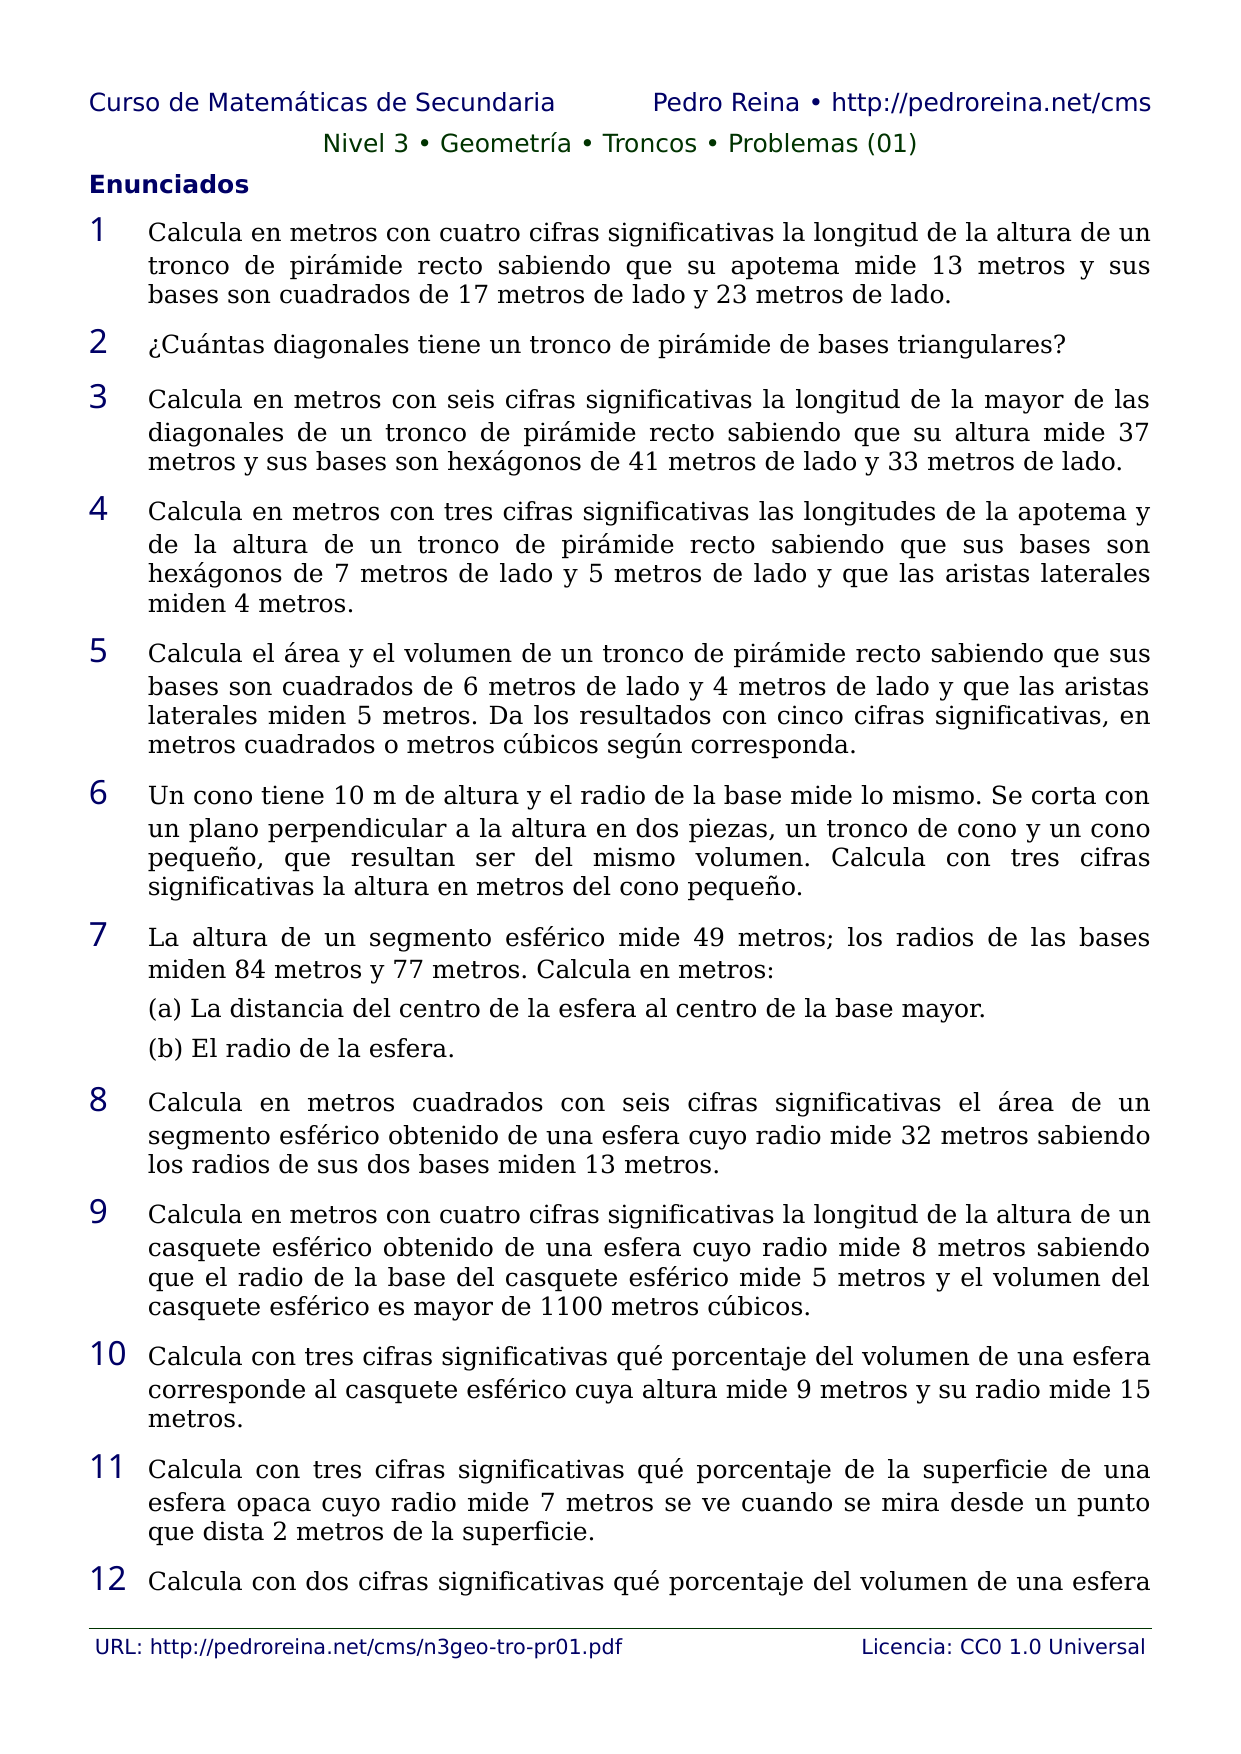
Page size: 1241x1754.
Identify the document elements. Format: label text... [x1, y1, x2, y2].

list Calcula con tres cifras significativas qué porcentaje del volumen de una esfera corresponde al casquete esférico cuya altura mide 9 metros y su radio mide 15 metros. [88, 1330, 1152, 1434]
list Calcula en metros con cuatro cifras significativas la longitud de la altura de un casquete esférico obtenido de una esfera cuyo radio mide 8 metros sabiendo que el radio de la base del casquete esférico mide 5 metros y el volumen del casquete esférico es mayor de 1100 metros cúbicos. [88, 1188, 1152, 1321]
list La altura de un segmento esférico mide 49 metros; los radios de las bases miden 84 metros y 77 metros. Calcula en metros: [88, 910, 1152, 985]
text (a) La distancia del centro de la esfera al centro de la base mayor. [148, 994, 1152, 1023]
list Calcula en metros con seis cifras significativas la longitud de la mayor de las diagonales de un tronco de pirámide recto sabiendo que su altura mide 37 metros y sus bases son hexágonos de 41 metros de lado y 33 metros de lado. [88, 372, 1152, 476]
list ¿Cuántas diagonales tiene un tronco de pirámide de bases triangulares? [88, 318, 1152, 363]
text Curso de Matemáticas de Secundaria Pedro Reina • http://pedroreina.net/cms [88, 88, 1152, 118]
list Calcula con tres cifras significativas qué porcentaje de la superficie de una esfera opaca cuyo radio mide 7 metros se ve cuando se mira desde un punto que dista 2 metros de la superficie. [88, 1443, 1152, 1546]
list Un cono tiene 10 m de altura y el radio de la base mide lo mismo. Se corta con un plano perpendicular a la altura en dos piezas, un tronco de cono y un cono pequeño, que resultan ser del mismo volumen. Calcula con tres cifras significativas la altura en metros del cono pequeño. [88, 768, 1152, 901]
list Calcula en metros con tres cifras significativas las longitudes de la apotema y de la altura de un tronco de pirámide recto sabiendo que sus bases son hexágonos de 7 metros de lado y 5 metros de lado y que las aristas laterales miden 4 metros. [88, 485, 1152, 618]
text (b) El radio de la esfera. [148, 1035, 1152, 1064]
text Enunciados [88, 170, 1152, 199]
list Calcula en metros con cuatro cifras significativas la longitud de la altura de un tronco de pirámide recto sabiendo que su apotema mide 13 metros y sus bases son cuadrados de 17 metros de lado y 23 metros de lado. [88, 206, 1152, 309]
list Calcula en metros cuadrados con seis cifras significativas el área de un segmento esférico obtenido de una esfera cuyo radio mide 32 metros sabiendo los radios de sus dos bases miden 13 metros. [88, 1076, 1152, 1179]
list Calcula con dos cifras significativas qué porcentaje del volumen de una esfera [88, 1555, 1152, 1601]
text Nivel 3 • Geometría • Troncos • Problemas (01) [88, 129, 1152, 159]
list Calcula el área y el volumen de un tronco de pirámide recto sabiendo que sus bases son cuadrados de 6 metros de lado y 4 metros de lado y que las aristas laterales miden 5 metros. Da los resultados con cinco cifras significativas, en metros cuadrados o metros cúbicos según corresponda. [88, 627, 1152, 760]
